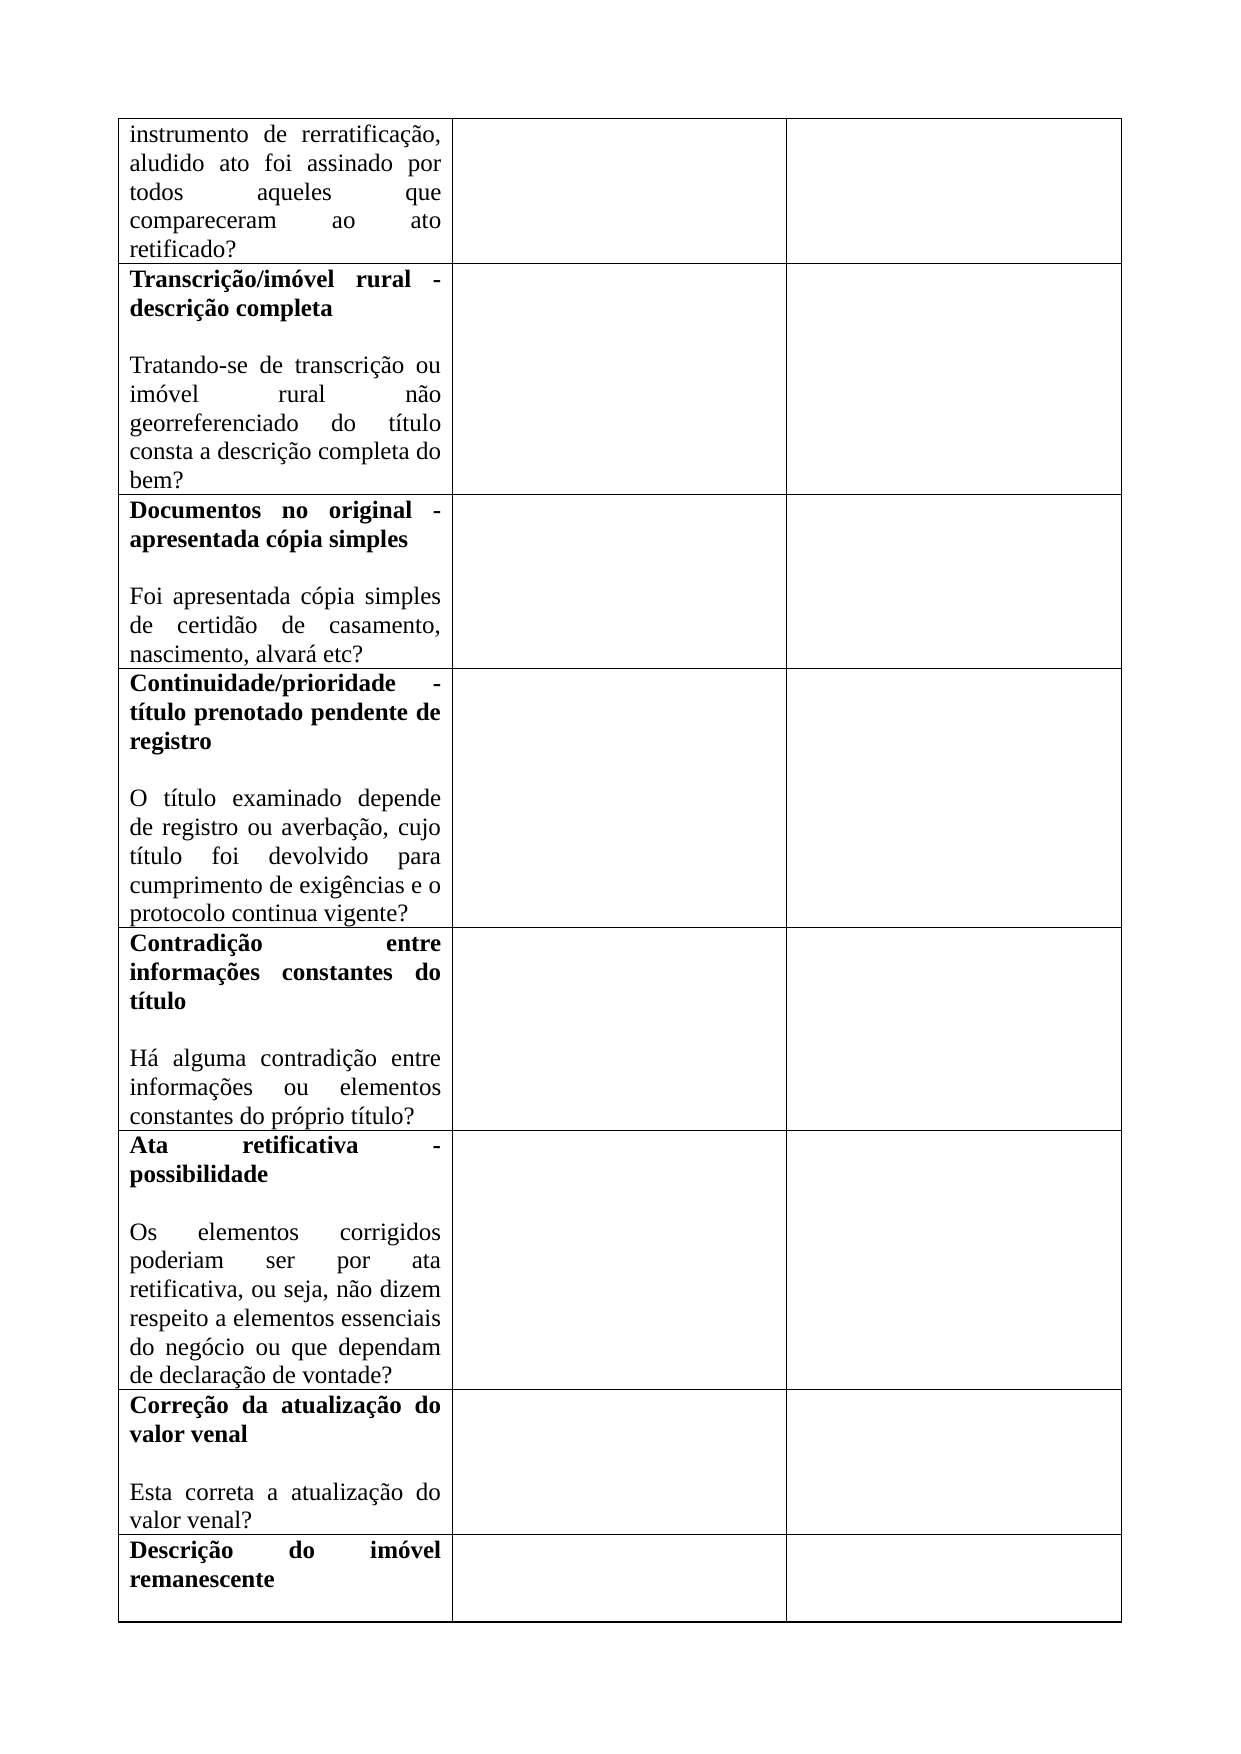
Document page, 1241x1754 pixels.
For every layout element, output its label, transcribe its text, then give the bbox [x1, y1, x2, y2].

table_cell [787, 119, 1121, 263]
table_cell [787, 264, 1121, 494]
table_cell instrumento de rerratificação, aludido ato foi assinado por todos aqueles que compareceram ao ato retificado? [119, 119, 452, 263]
table_cell [787, 1131, 1121, 1389]
table_cell [453, 264, 786, 494]
table_cell Ata retificativa - possibilidade Os elementos corrigidos poderiam ser por ata retificativa, ou seja, não dizem respeito a elementos essenciais do negócio ou que dependam de declaração de vontade? [119, 1131, 452, 1389]
table_cell [787, 495, 1121, 667]
table_cell [453, 928, 786, 1129]
table_cell Contradição entre informações constantes do título Há alguma contradição entre informações ou elementos constantes do próprio título? [119, 928, 452, 1129]
table_cell Documentos no original - apresentada cópia simples Foi apresentada cópia simples de certidão de casamento, nascimento, alvará etc? [119, 495, 452, 667]
table_cell Transcrição/imóvel rural - descrição completa Tratando-se de transcrição ou imóvel rural não georreferenciado do título consta a descrição completa do bem? [119, 264, 452, 494]
table_cell Descrição do imóvel remanescente [119, 1535, 452, 1621]
table_cell [453, 1390, 786, 1534]
table_cell [787, 928, 1121, 1129]
table_cell [453, 119, 786, 263]
table_cell [453, 495, 786, 667]
table_cell Correção da atualização do valor venal Esta correta a atualização do valor venal? [119, 1390, 452, 1534]
table_cell Continuidade/prioridade - título prenotado pendente de registro O título examinado depende de registro ou averbação, cujo título foi devolvido para cumprimento de exigências e o protocolo continua vigente? [119, 669, 452, 927]
table_cell [787, 669, 1121, 927]
table_cell [787, 1390, 1121, 1534]
table_cell [787, 1535, 1121, 1621]
table_cell [453, 669, 786, 927]
table_cell [453, 1131, 786, 1389]
table_cell [453, 1535, 786, 1621]
